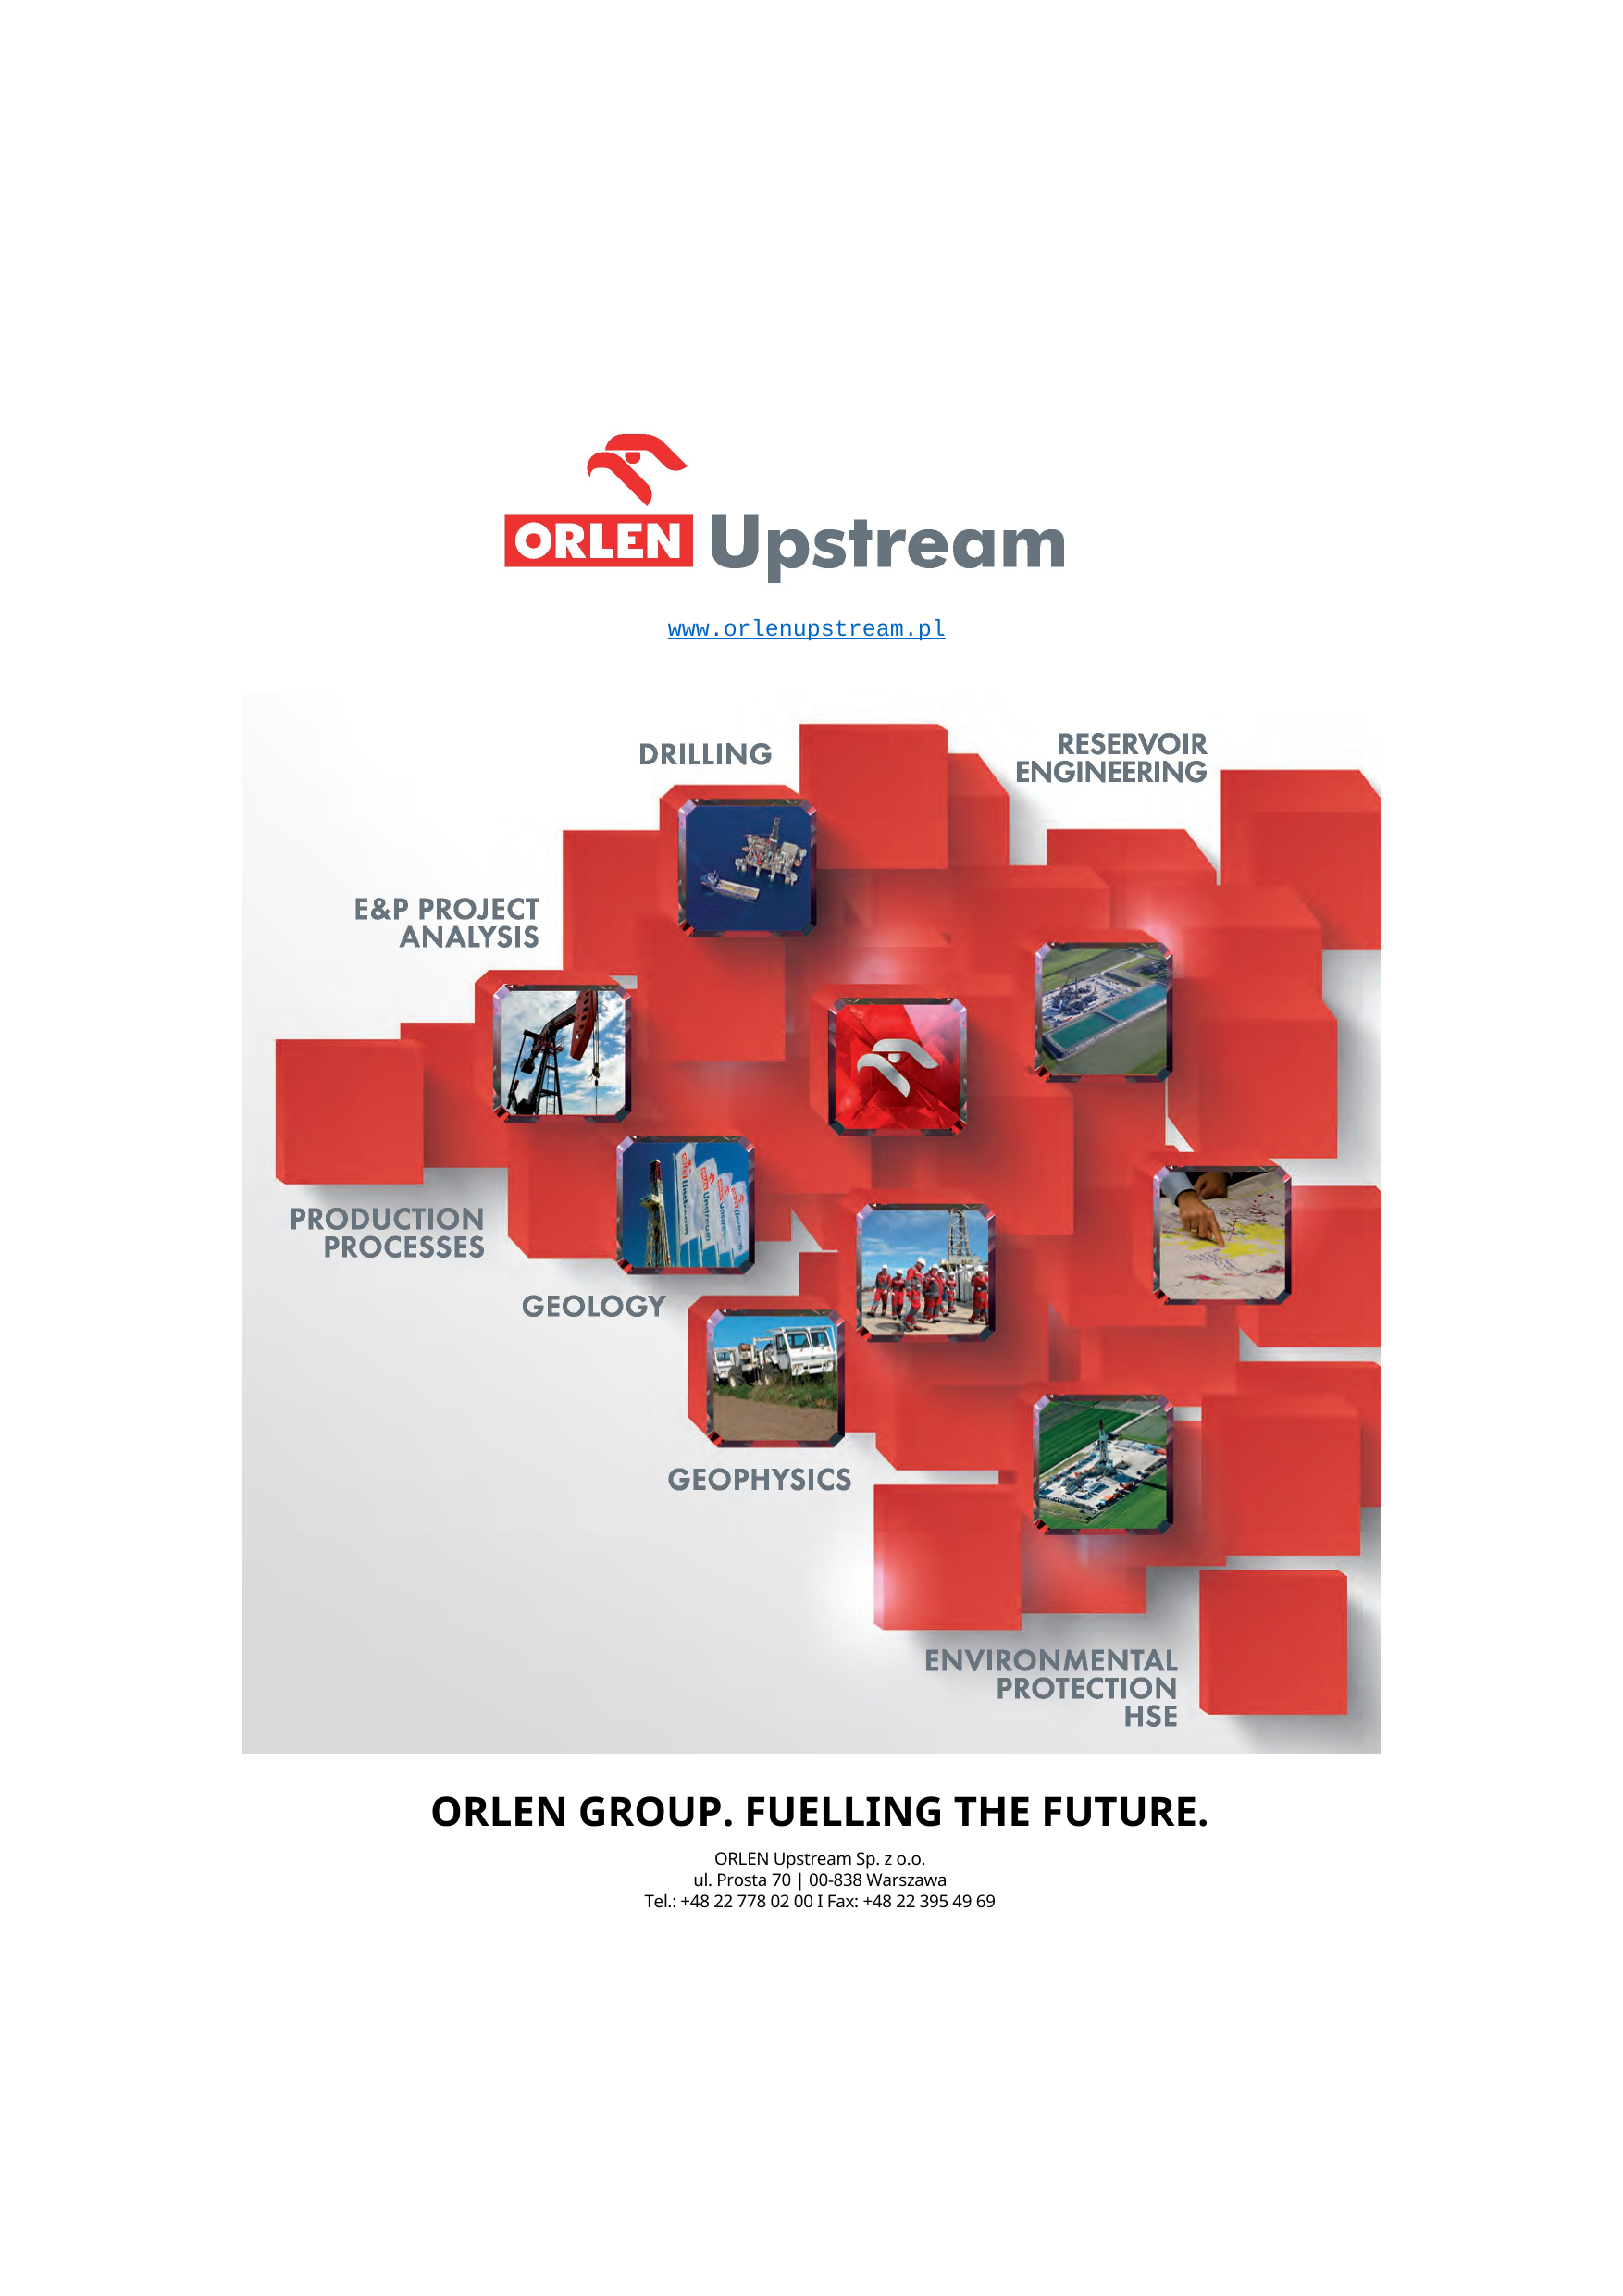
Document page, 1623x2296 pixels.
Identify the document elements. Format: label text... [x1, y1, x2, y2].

subtitle ORLEN GROUP. FUELLING THE FUTURE. [279, 1793, 1361, 1834]
text ORLEN Upstream Sp. z o.o. ul. Prosta 70 | 00-838 Warszawa Tel.: +48 22 778 02 00 I Fax: +48 22 395 49 69 [279, 1848, 1361, 1912]
picture [242, 690, 1381, 1754]
picture [452, 424, 1091, 589]
subtitle www.orlenupstream.pl [252, 613, 1361, 641]
